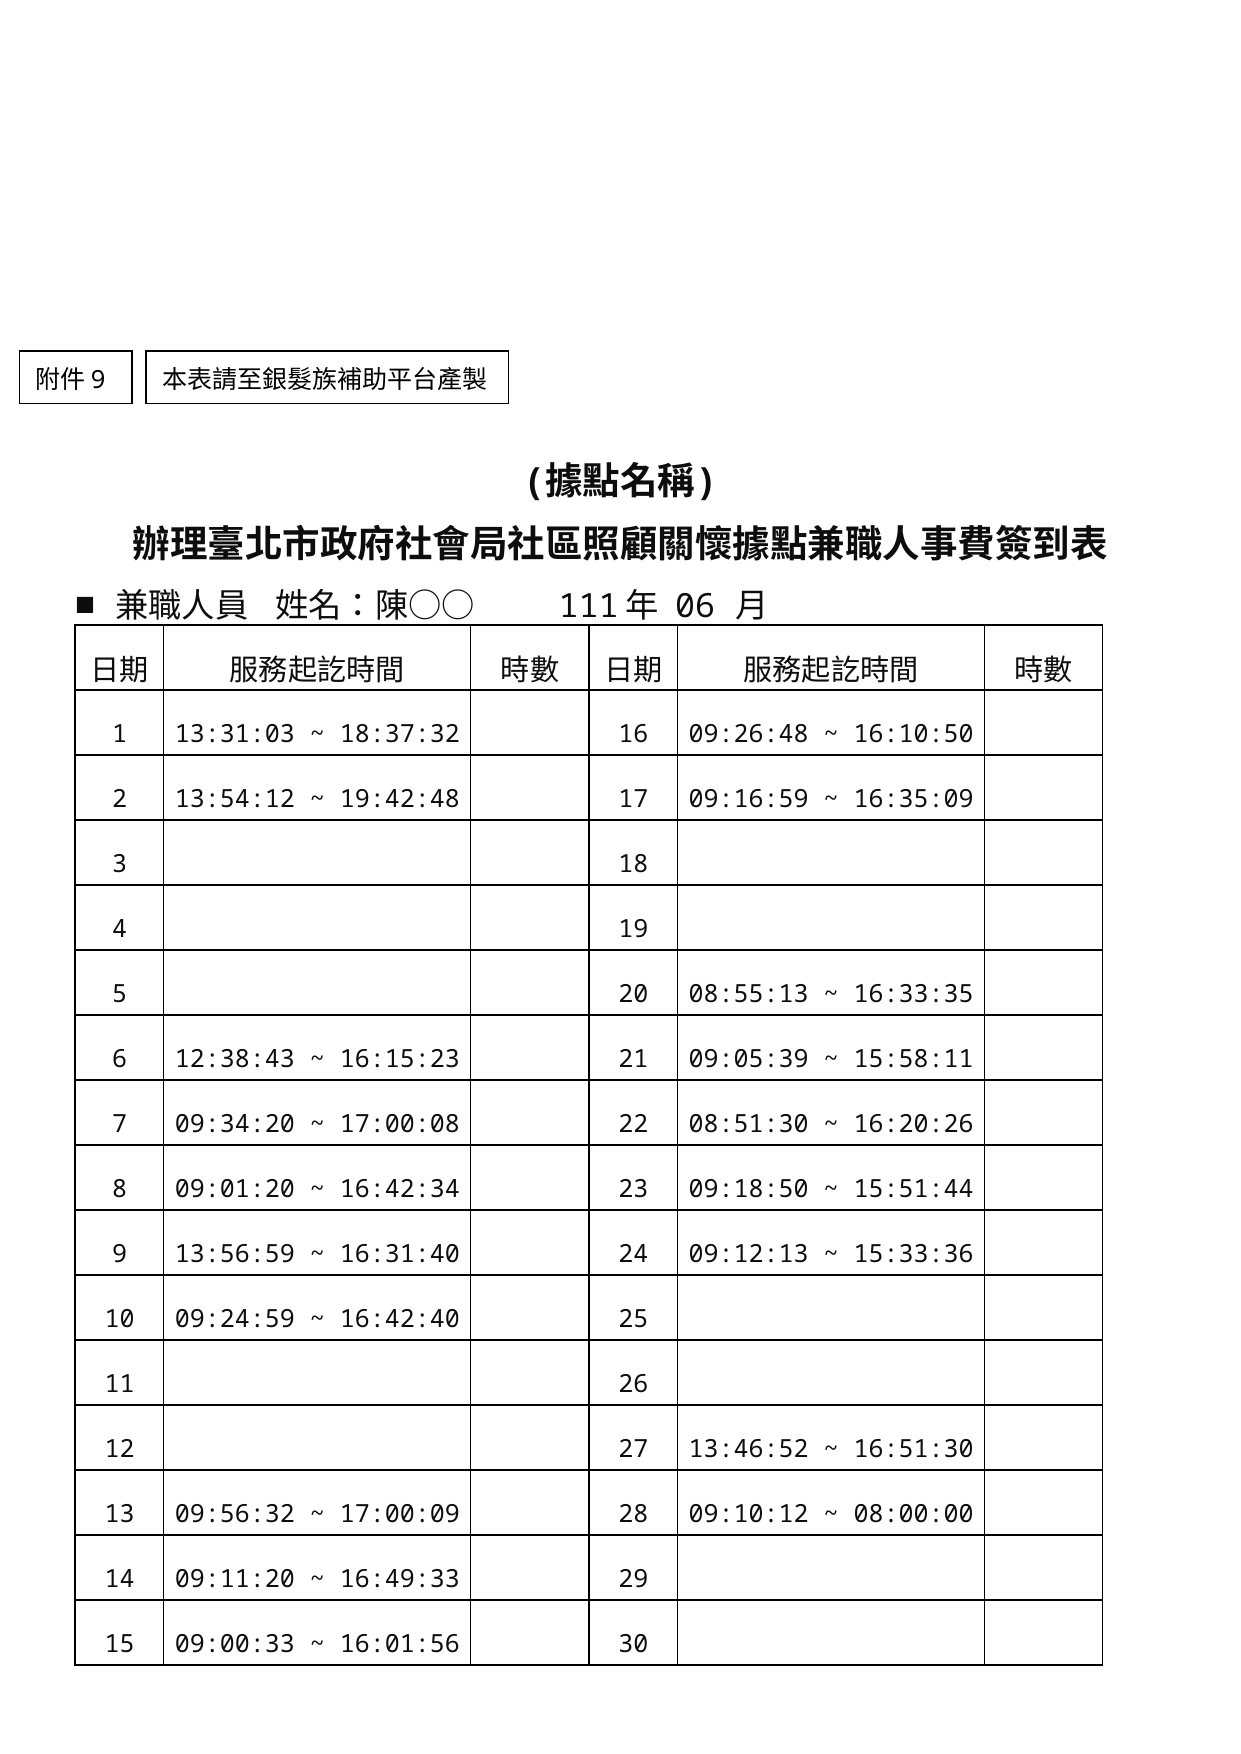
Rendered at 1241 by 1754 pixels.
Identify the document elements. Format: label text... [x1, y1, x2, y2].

table_cell 09:16:59 ~ 16:35:09 [678, 756, 984, 819]
table_header 日期 [76, 626, 163, 689]
table_cell [471, 1081, 588, 1144]
table_header 服務起訖時間 [678, 626, 984, 689]
table_cell 13:31:03 ~ 18:37:32 [164, 691, 470, 754]
table_cell [985, 1081, 1102, 1144]
table_header 時數 [471, 626, 588, 689]
table_cell [678, 1536, 984, 1599]
table_cell 22 [590, 1081, 677, 1144]
table_cell [164, 886, 470, 949]
table_cell 3 [76, 821, 163, 884]
table_cell 5 [76, 951, 163, 1014]
table_cell 08:51:30 ~ 16:20:26 [678, 1081, 984, 1144]
text 本表請至銀髮族補助平台產製 [162, 359, 493, 395]
table_cell 09:11:20 ~ 16:49:33 [164, 1536, 470, 1599]
table_cell 13:56:59 ~ 16:31:40 [164, 1211, 470, 1274]
table_cell [471, 1211, 588, 1274]
table_cell 13 [76, 1471, 163, 1534]
table_cell [985, 1536, 1102, 1599]
table_cell 09:00:33 ~ 16:01:56 [164, 1601, 470, 1664]
table_cell [471, 691, 588, 754]
table_header 服務起訖時間 [164, 626, 470, 689]
table_cell [164, 821, 470, 884]
table_cell 16 [590, 691, 677, 754]
table_header 時數 [985, 626, 1102, 689]
table_cell 17 [590, 756, 677, 819]
table_cell 1 [76, 691, 163, 754]
table_cell [471, 1471, 588, 1534]
table_cell [985, 1016, 1102, 1079]
table_cell [471, 1016, 588, 1079]
table_cell 26 [590, 1341, 677, 1404]
table_cell 12:38:43 ~ 16:15:23 [164, 1016, 470, 1079]
table_cell 29 [590, 1536, 677, 1599]
text 附件9 [35, 359, 116, 395]
table_cell 09:34:20 ~ 17:00:08 [164, 1081, 470, 1144]
table_cell 9 [76, 1211, 163, 1274]
table_cell [471, 1341, 588, 1404]
table_cell 09:56:32 ~ 17:00:09 [164, 1471, 470, 1534]
table_cell 21 [590, 1016, 677, 1079]
table_cell 09:26:48 ~ 16:10:50 [678, 691, 984, 754]
table_cell [471, 1406, 588, 1469]
table_cell 19 [590, 886, 677, 949]
text [147, 352, 508, 403]
table_cell [985, 691, 1102, 754]
table_cell [985, 1211, 1102, 1274]
table_cell [985, 1601, 1102, 1664]
table_cell [471, 886, 588, 949]
table_cell 24 [590, 1211, 677, 1274]
text [20, 352, 131, 403]
table_cell [164, 1406, 470, 1469]
table_cell [985, 1471, 1102, 1534]
table_cell [985, 1146, 1102, 1209]
text ■ 兼職人員 姓名：陳○○ 111年 06 月 [75, 562, 1165, 624]
table_cell [471, 756, 588, 819]
table_cell [985, 1341, 1102, 1404]
table_cell [678, 1341, 984, 1404]
table_cell 20 [590, 951, 677, 1014]
table_cell [985, 1276, 1102, 1339]
table_cell 23 [590, 1146, 677, 1209]
table_cell 09:05:39 ~ 15:58:11 [678, 1016, 984, 1079]
table_cell 09:18:50 ~ 15:51:44 [678, 1146, 984, 1209]
table_cell [985, 886, 1102, 949]
table_cell [471, 1276, 588, 1339]
table_cell 7 [76, 1081, 163, 1144]
table_cell [678, 821, 984, 884]
table_cell [678, 886, 984, 949]
table_cell 25 [590, 1276, 677, 1339]
table_cell [471, 821, 588, 884]
table_cell 08:55:13 ~ 16:33:35 [678, 951, 984, 1014]
table_cell [985, 756, 1102, 819]
text (據點名稱) [75, 437, 1165, 499]
table_cell 11 [76, 1341, 163, 1404]
table_cell 15 [76, 1601, 163, 1664]
table_cell [164, 1341, 470, 1404]
table_cell 09:10:12 ~ 08:00:00 [678, 1471, 984, 1534]
table_cell [471, 1146, 588, 1209]
table_cell 18 [590, 821, 677, 884]
table_cell 09:01:20 ~ 16:42:34 [164, 1146, 470, 1209]
table_cell [985, 951, 1102, 1014]
table_cell 27 [590, 1406, 677, 1469]
table_cell 30 [590, 1601, 677, 1664]
table_cell 10 [76, 1276, 163, 1339]
table_cell [985, 821, 1102, 884]
table_cell [678, 1276, 984, 1339]
table_cell 2 [76, 756, 163, 819]
table_cell [164, 951, 470, 1014]
table_cell 13:46:52 ~ 16:51:30 [678, 1406, 984, 1469]
table_cell 14 [76, 1536, 163, 1599]
table_cell [471, 951, 588, 1014]
table_cell 13:54:12 ~ 19:42:48 [164, 756, 470, 819]
text 辦理臺北市政府社會局社區照顧關懷據點兼職人事費簽到表 [75, 499, 1165, 562]
table_cell 4 [76, 886, 163, 949]
table_header 日期 [590, 626, 677, 689]
table_cell [471, 1536, 588, 1599]
table_cell [985, 1406, 1102, 1469]
table_cell 09:24:59 ~ 16:42:40 [164, 1276, 470, 1339]
table_cell 12 [76, 1406, 163, 1469]
table_cell [678, 1601, 984, 1664]
table_cell 28 [590, 1471, 677, 1534]
table_cell [471, 1601, 588, 1664]
table_cell 09:12:13 ~ 15:33:36 [678, 1211, 984, 1274]
table_cell 6 [76, 1016, 163, 1079]
table_cell 8 [76, 1146, 163, 1209]
